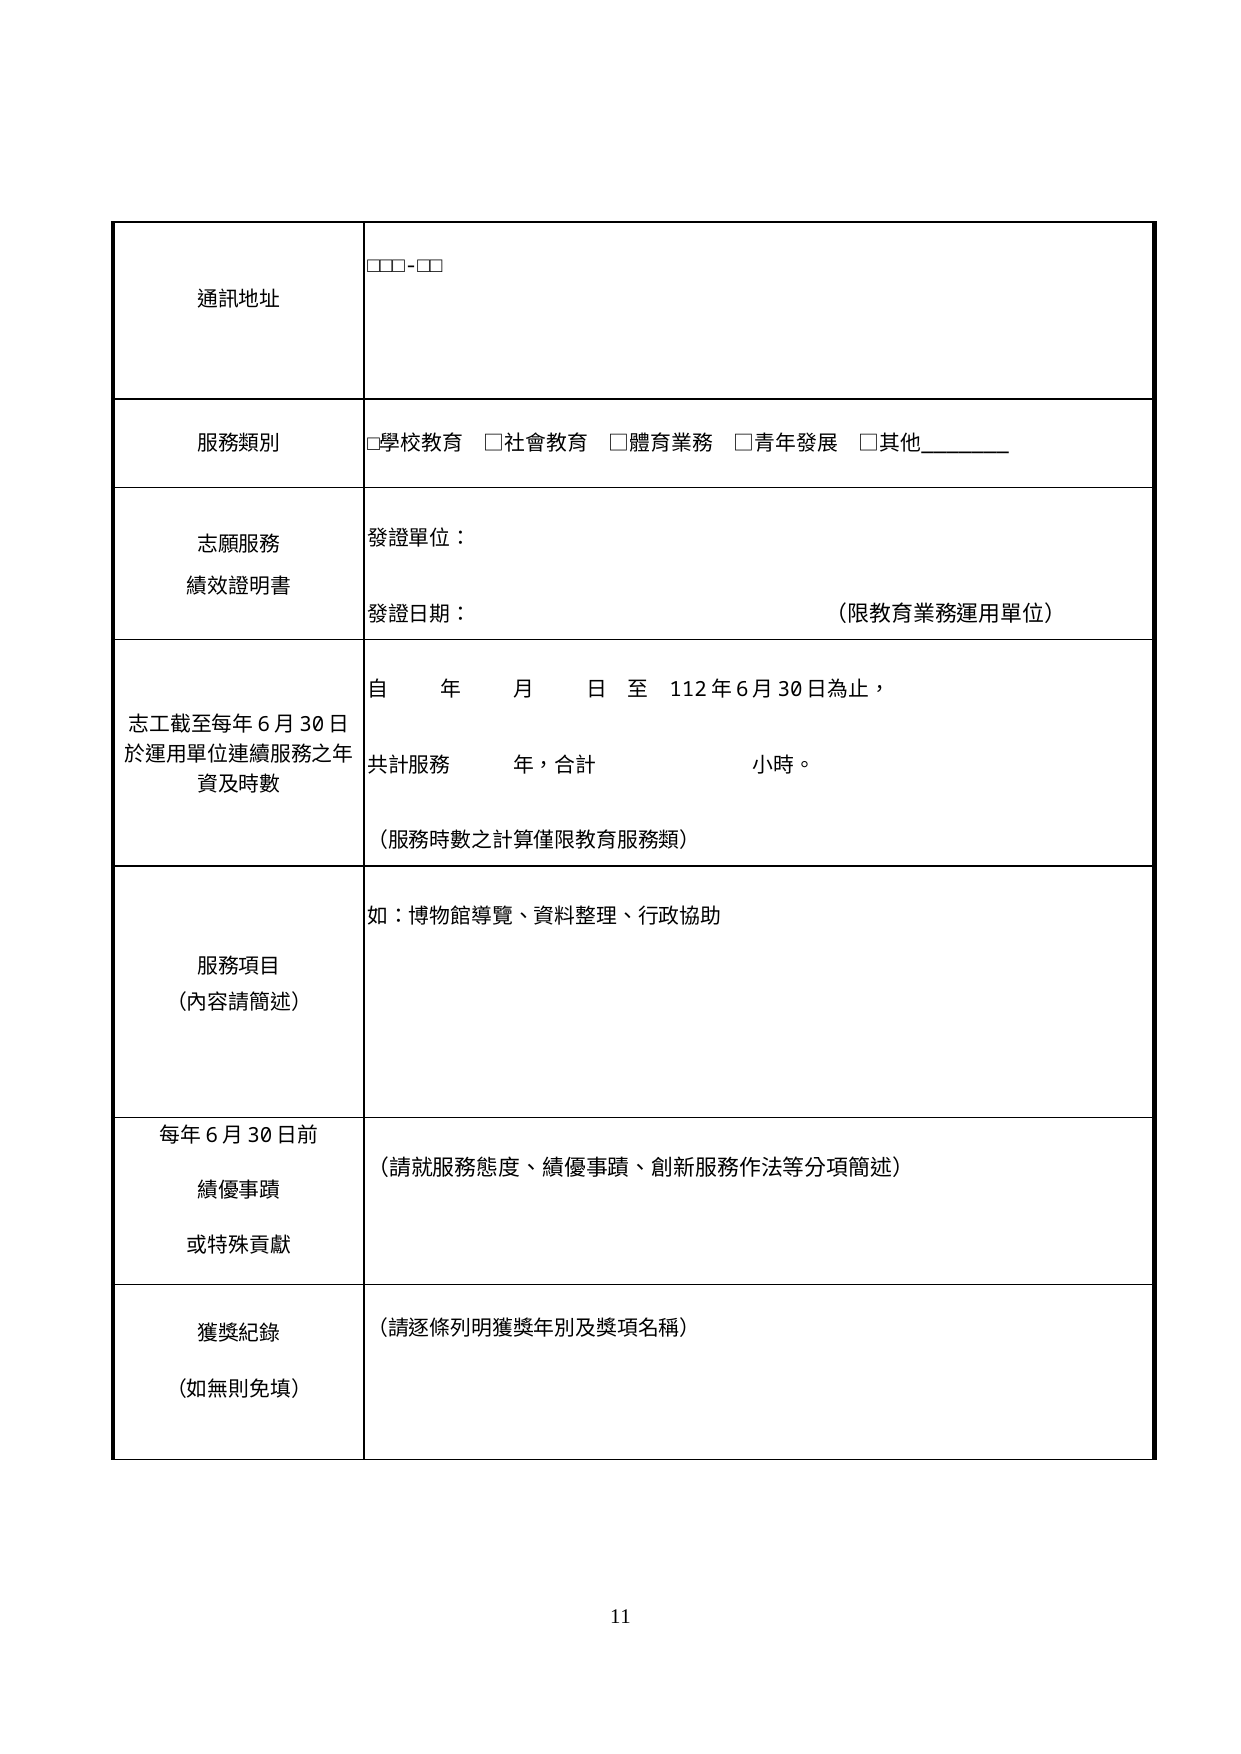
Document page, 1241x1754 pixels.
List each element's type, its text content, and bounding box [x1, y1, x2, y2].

table_cell 每年6月30日前 績優事蹟 或特殊貢獻 [115, 1118, 363, 1284]
table_cell 志願服務 績效證明書 [115, 488, 363, 638]
table_cell 服務類別 [115, 400, 363, 487]
table_cell （請就服務態度、績優事蹟、創新服務作法等分項簡述） [365, 1118, 1152, 1284]
table_cell 獲獎紀錄 （如無則免填） [115, 1285, 363, 1459]
table_cell 通訊地址 [115, 223, 363, 398]
table_cell 服務項目 （內容請簡述） [115, 867, 363, 1117]
table_cell □學校教育 □社會教育 □體育業務 □青年發展 □其他_______ [365, 400, 1152, 487]
table_cell 志工截至每年6月30日於運用單位連續服務之年資及時數 [115, 640, 363, 865]
table_cell 發證單位： 發證日期： （限教育業務運用單位） [365, 488, 1152, 638]
table_cell 自 年 月 日 至 112年6月30日為止， 共計服務 年，合計 小時。 （服務時數之計算僅限教育服務類） [365, 640, 1152, 865]
table_cell □□□-□□ [365, 223, 1152, 398]
table_cell 如：博物館導覽、資料整理、行政協助 [365, 867, 1152, 1117]
table_cell （請逐條列明獲獎年別及獎項名稱） [365, 1285, 1152, 1459]
